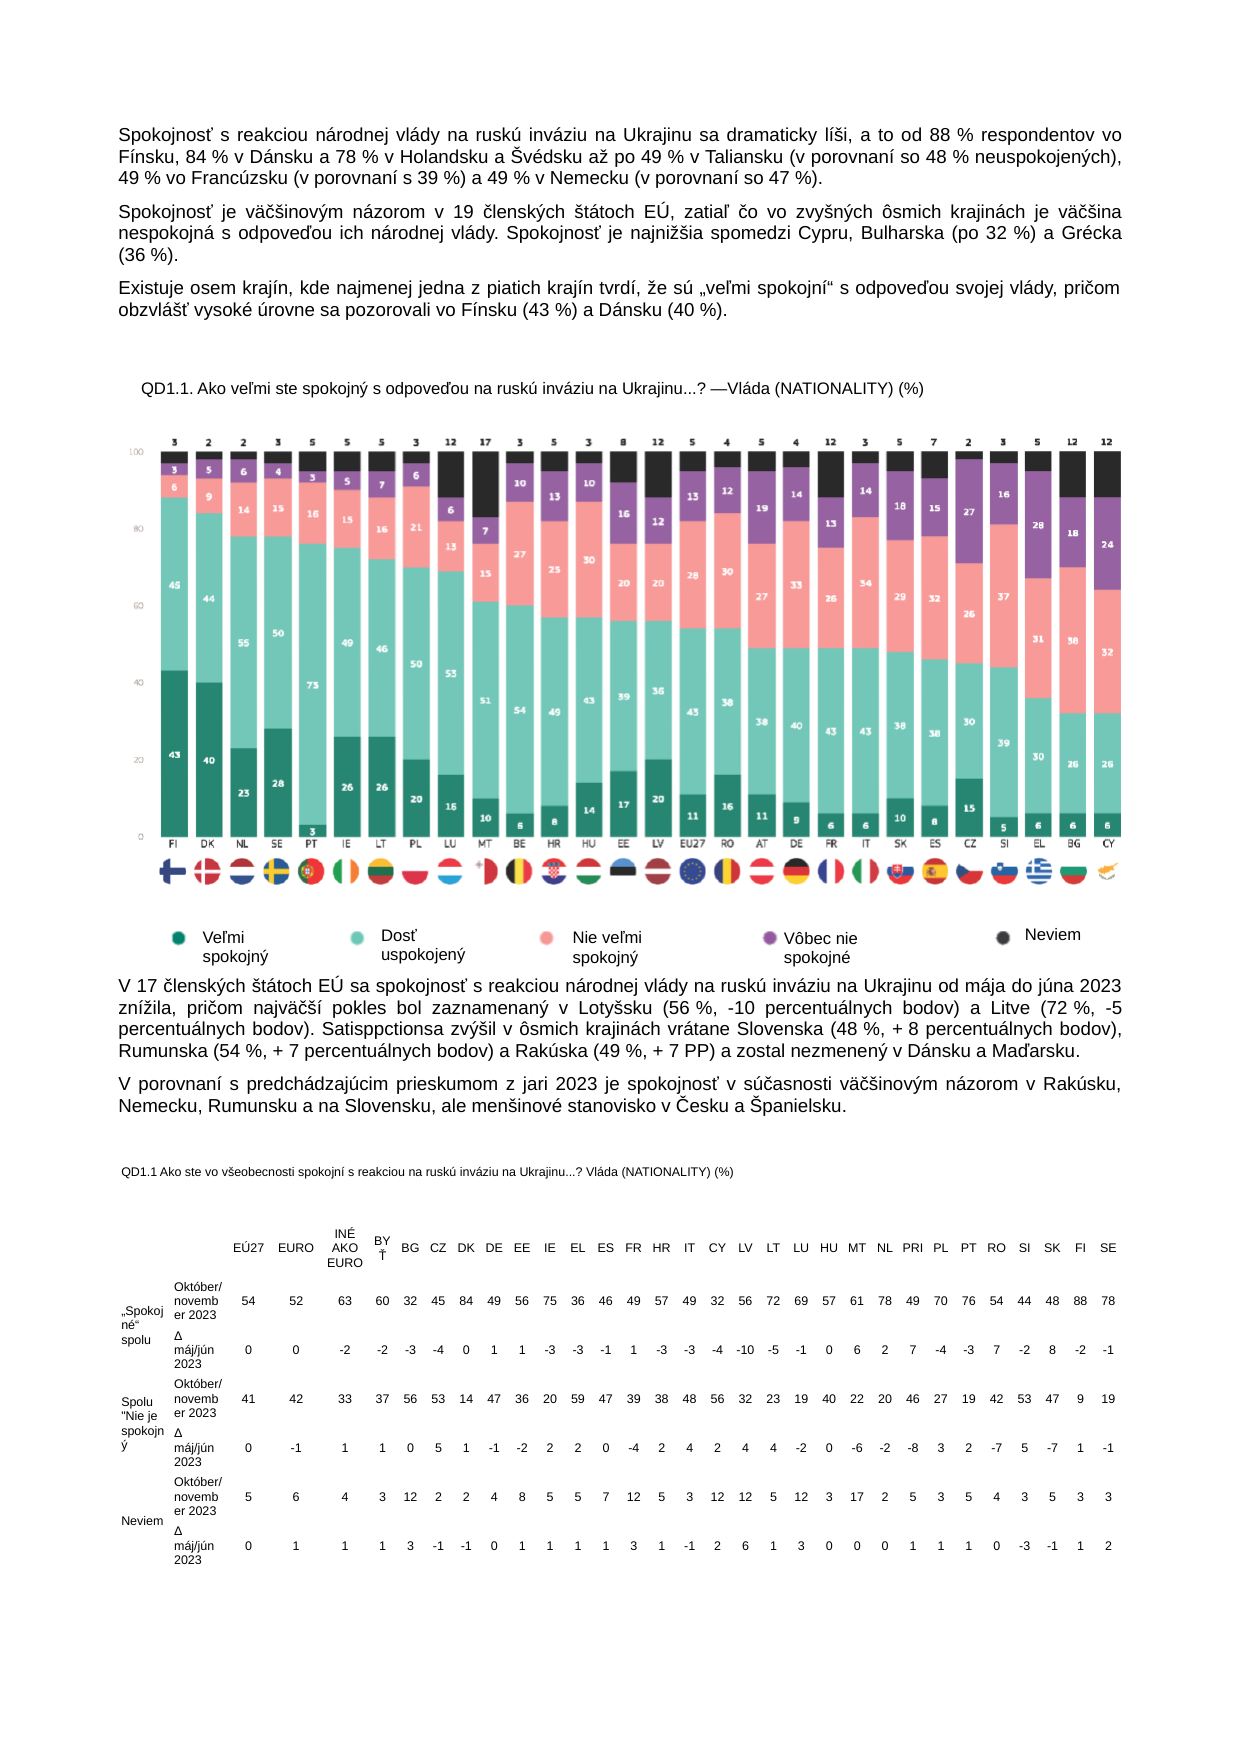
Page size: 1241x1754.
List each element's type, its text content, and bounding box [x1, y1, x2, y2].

table_cell 5 [536, 1472, 564, 1521]
table_cell 1 [321, 1423, 368, 1472]
text V 17 členských štátoch EÚ sa spokojnosť s reakciou národnej vlády na ruskú inváziu na Ukrajinu od mája do júna 2023 znížila, pričom najväčší pokles bol zaznamenaný v Lotyšsku (56 %, -10 percentuálnych bodov) a Litve (72 %, -5 percentuálnych bodov). Satisppctionsa zvýšil v ôsmich krajinách vrátane Slovenska (48 %, + 8 percentuálnych bodov), Rumunska (54 %, + 7 percentuálnych bodov) a Rakúska (49 %, + 7 PP) a zostal nezmenený v Dánsku a Maďarsku. [118, 896, 1122, 1061]
table_cell [1094, 1188, 1122, 1220]
table_cell 5 [759, 1472, 787, 1521]
table_cell [1010, 1188, 1038, 1220]
table_cell -2 [321, 1325, 368, 1374]
table_cell 1 [620, 1325, 647, 1374]
table_cell 1 [480, 1325, 508, 1374]
table_cell EÚ27 [226, 1220, 271, 1276]
table_cell 56 [396, 1374, 424, 1423]
table_cell 4 [675, 1423, 703, 1472]
table_cell 1 [271, 1521, 321, 1570]
table_cell -3 [675, 1325, 703, 1374]
table_cell 33 [321, 1374, 368, 1423]
table_cell 0 [452, 1325, 480, 1374]
table_cell 46 [592, 1276, 619, 1325]
table_header [1038, 1156, 1066, 1188]
table_cell [787, 1188, 815, 1220]
table_cell -3 [564, 1325, 592, 1374]
table_cell -3 [1010, 1521, 1038, 1570]
table_cell Neviem [118, 1472, 171, 1570]
table_cell MT [843, 1220, 871, 1276]
table_cell -2 [1066, 1325, 1094, 1374]
table_cell 56 [508, 1276, 536, 1325]
table_cell 6 [843, 1325, 871, 1374]
table_cell 61 [843, 1276, 871, 1325]
text V porovnaní s predchádzajúcim prieskumom z jari 2023 je spokojnosť v súčasnosti väčšinovým názorom v Rakúsku, Nemecku, Rumunsku a na Slovensku, ale menšinové stanovisko v Česku a Španielsku. [118, 1073, 1122, 1116]
table_cell 0 [271, 1325, 321, 1374]
table_cell 6 [271, 1472, 321, 1521]
table_cell 42 [271, 1374, 321, 1423]
table_cell HU [815, 1220, 843, 1276]
table_cell 7 [899, 1325, 927, 1374]
table_cell 27 [927, 1374, 954, 1423]
table_header [1094, 1156, 1122, 1188]
table_cell 0 [592, 1423, 619, 1472]
table_cell PRI [899, 1220, 927, 1276]
table_cell SK [1038, 1220, 1066, 1276]
table_header QD1.1 Ako ste vo všeobecnosti spokojní s reakciou na ruskú inváziu na Ukrajinu...? Vláda (NATIONALITY) (%) [118, 1156, 1038, 1188]
table_cell EL [564, 1220, 592, 1276]
table_cell -3 [536, 1325, 564, 1374]
table_cell INÉ AKO EURO [321, 1220, 368, 1276]
table_cell [118, 1220, 171, 1276]
table_cell 75 [536, 1276, 564, 1325]
table_cell 2 [648, 1423, 675, 1472]
table_cell 3 [620, 1521, 647, 1570]
table_cell 54 [226, 1276, 271, 1325]
table_cell 5 [648, 1472, 675, 1521]
table_cell [424, 1188, 452, 1220]
table_cell 37 [368, 1374, 396, 1423]
table_cell -4 [424, 1325, 452, 1374]
table_cell -8 [899, 1423, 927, 1472]
table_cell Október/november 2023 [171, 1374, 226, 1423]
table_cell 8 [508, 1472, 536, 1521]
table_cell 12 [731, 1472, 759, 1521]
table_cell 76 [955, 1276, 982, 1325]
table_cell 0 [226, 1325, 271, 1374]
table_cell 56 [703, 1374, 731, 1423]
table_cell 5 [899, 1472, 927, 1521]
table_cell 1 [508, 1325, 536, 1374]
table_cell 49 [675, 1276, 703, 1325]
table_cell 0 [815, 1325, 843, 1374]
table_cell RO [983, 1220, 1010, 1276]
table_cell -6 [843, 1423, 871, 1472]
table_cell 48 [1038, 1276, 1066, 1325]
table_cell 1 [759, 1521, 787, 1570]
table_cell 32 [731, 1374, 759, 1423]
table_cell 1 [536, 1521, 564, 1570]
table_cell [452, 1188, 480, 1220]
table_cell 3 [1010, 1472, 1038, 1521]
table_cell 40 [815, 1374, 843, 1423]
table_cell 3 [787, 1521, 815, 1570]
table_cell 48 [675, 1374, 703, 1423]
table_cell [675, 1188, 703, 1220]
table_cell 70 [927, 1276, 954, 1325]
text V 17 členských štátoch EÚ sa spokojnosť s reakciou národnej vlády na ruskú inváziu na Ukrajinu od mája do júna 2023 znížila, pričom najväčší pokles bol zaznamenaný v Lotyšsku (56 %, -10 percentuálnych bodov) a Litve (72 %, -5 percentuálnych bodov). Satisppctionsa zvýšil v ôsmich krajinách vrátane Slovenska (48 %, + 8 percentuálnych bodov), Rumunska (54 %, + 7 percentuálnych bodov) a Rakúska (49 %, + 7 PP) a zostal nezmenený v Dánsku a Maďarsku. [118, 366, 1122, 434]
table_cell 1 [452, 1423, 480, 1472]
table_cell „Spokojné“ spolu [118, 1276, 171, 1374]
table_cell 5 [955, 1472, 982, 1521]
table_cell 0 [396, 1423, 424, 1472]
table_cell 5 [564, 1472, 592, 1521]
table_cell -2 [871, 1423, 899, 1472]
table_cell 52 [271, 1276, 321, 1325]
table_cell -3 [648, 1325, 675, 1374]
table_cell HR [648, 1220, 675, 1276]
table_cell 45 [424, 1276, 452, 1325]
text Existuje osem krajín, kde najmenej jedna z piatich krajín tvrdí, že sú „veľmi spokojní“ s odpoveďou svojej vlády, pričom obzvlášť vysoké úrovne sa pozorovali vo Fínsku (43 %) a Dánsku (40 %). [118, 277, 1122, 320]
table_cell -1 [787, 1325, 815, 1374]
table_cell 2 [703, 1423, 731, 1472]
table_cell 47 [592, 1374, 619, 1423]
table_cell 3 [815, 1472, 843, 1521]
table_cell 1 [927, 1521, 954, 1570]
table_cell ES [592, 1220, 619, 1276]
table_cell 2 [536, 1423, 564, 1472]
table_cell [368, 1188, 396, 1220]
table_cell 1 [508, 1521, 536, 1570]
table_cell 20 [536, 1374, 564, 1423]
table_cell 38 [648, 1374, 675, 1423]
picture [165, 914, 1013, 970]
table_cell PT [955, 1220, 982, 1276]
table_cell [226, 1188, 271, 1220]
table_cell 14 [452, 1374, 480, 1423]
table_cell 6 [731, 1521, 759, 1570]
table_cell 63 [321, 1276, 368, 1325]
table_cell 1 [955, 1521, 982, 1570]
table_cell 5 [424, 1423, 452, 1472]
table_cell EE [508, 1220, 536, 1276]
table_cell 88 [1066, 1276, 1094, 1325]
table_cell Október/november 2023 [171, 1472, 226, 1521]
table_cell 5 [1038, 1472, 1066, 1521]
table_cell 3 [927, 1423, 954, 1472]
table_cell -10 [731, 1325, 759, 1374]
table_cell [118, 1188, 171, 1220]
table_cell 2 [955, 1423, 982, 1472]
table_cell IT [675, 1220, 703, 1276]
table_cell CY [703, 1220, 731, 1276]
table_cell NL [871, 1220, 899, 1276]
table_header [1066, 1156, 1094, 1188]
table_cell 4 [759, 1423, 787, 1472]
table_cell 36 [508, 1374, 536, 1423]
table_cell -1 [1038, 1521, 1066, 1570]
table_cell 1 [1066, 1423, 1094, 1472]
table_cell 32 [703, 1276, 731, 1325]
table_cell [843, 1188, 871, 1220]
table_cell 2 [1094, 1521, 1122, 1570]
table_cell 1 [321, 1521, 368, 1570]
table_cell [731, 1188, 759, 1220]
table_cell Δ máj/jún 2023 [171, 1325, 226, 1374]
table_cell -4 [620, 1423, 647, 1472]
table_cell [983, 1188, 1010, 1220]
table_cell -1 [1094, 1325, 1122, 1374]
table_cell 32 [396, 1276, 424, 1325]
table_cell 1 [648, 1521, 675, 1570]
table_cell 0 [815, 1423, 843, 1472]
table_cell [396, 1188, 424, 1220]
table_cell -1 [271, 1423, 321, 1472]
table_cell [508, 1188, 536, 1220]
table_cell -1 [424, 1521, 452, 1570]
table_cell 4 [480, 1472, 508, 1521]
table_cell 12 [396, 1472, 424, 1521]
table_cell [480, 1188, 508, 1220]
table_cell [536, 1188, 564, 1220]
table_cell -5 [759, 1325, 787, 1374]
table_cell PL [927, 1220, 954, 1276]
table_cell 12 [703, 1472, 731, 1521]
table_cell LT [759, 1220, 787, 1276]
table_cell 57 [815, 1276, 843, 1325]
table_cell Spolu "Nie je spokojný [118, 1374, 171, 1472]
table_cell -1 [675, 1521, 703, 1570]
table_cell Δ máj/jún 2023 [171, 1423, 226, 1472]
table_cell -2 [368, 1325, 396, 1374]
table_cell 84 [452, 1276, 480, 1325]
text Spokojnosť je väčšinovým názorom v 19 členských štátoch EÚ, zatiaľ čo vo zvyšných ôsmich krajinách je väčšina nespokojná s odpoveďou ich národnej vlády. Spokojnosť je najnižšia spomedzi Cypru, Bulharska (po 32 %) a Grécka (36 %). [118, 201, 1122, 265]
table_cell 49 [899, 1276, 927, 1325]
table_cell -7 [1038, 1423, 1066, 1472]
picture [118, 434, 1135, 896]
table_cell 2 [871, 1325, 899, 1374]
table_cell 9 [1066, 1374, 1094, 1423]
table_cell 4 [983, 1472, 1010, 1521]
table_cell SE [1094, 1220, 1122, 1276]
table_cell 0 [226, 1521, 271, 1570]
table_cell 0 [480, 1521, 508, 1570]
table_cell 1 [368, 1521, 396, 1570]
table_cell -4 [927, 1325, 954, 1374]
table_cell 3 [396, 1521, 424, 1570]
table_cell Δ máj/jún 2023 [171, 1521, 226, 1570]
table_cell [171, 1220, 226, 1276]
table_cell 5 [1010, 1423, 1038, 1472]
table_cell [703, 1188, 731, 1220]
table_cell 0 [871, 1521, 899, 1570]
table_cell [321, 1188, 368, 1220]
table_cell 1 [564, 1521, 592, 1570]
table_cell 60 [368, 1276, 396, 1325]
table_cell [592, 1188, 619, 1220]
table_cell 56 [731, 1276, 759, 1325]
table_cell FR [620, 1220, 647, 1276]
table_cell 7 [592, 1472, 619, 1521]
table_cell DK [452, 1220, 480, 1276]
table_cell [648, 1188, 675, 1220]
table_cell CZ [424, 1220, 452, 1276]
table_cell 2 [424, 1472, 452, 1521]
table_cell IE [536, 1220, 564, 1276]
table_cell [927, 1188, 954, 1220]
table_cell 4 [321, 1472, 368, 1521]
table_cell 1 [1066, 1521, 1094, 1570]
table_cell 36 [564, 1276, 592, 1325]
table_cell 0 [983, 1521, 1010, 1570]
table_cell 3 [368, 1472, 396, 1521]
table_cell 47 [1038, 1374, 1066, 1423]
table_cell 0 [226, 1423, 271, 1472]
table_cell 1 [592, 1521, 619, 1570]
table_cell 0 [815, 1521, 843, 1570]
table_cell [564, 1188, 592, 1220]
table_cell EURO [271, 1220, 321, 1276]
table_cell SI [1010, 1220, 1038, 1276]
table_cell -3 [955, 1325, 982, 1374]
table_cell 78 [1094, 1276, 1122, 1325]
table_cell LU [787, 1220, 815, 1276]
table_cell 47 [480, 1374, 508, 1423]
table_cell 2 [564, 1423, 592, 1472]
table_cell 49 [480, 1276, 508, 1325]
table_cell DE [480, 1220, 508, 1276]
table_cell 41 [226, 1374, 271, 1423]
table_cell 78 [871, 1276, 899, 1325]
table_cell 20 [871, 1374, 899, 1423]
table_cell 59 [564, 1374, 592, 1423]
table_cell 49 [620, 1276, 647, 1325]
table_cell 3 [1066, 1472, 1094, 1521]
table_cell 5 [226, 1472, 271, 1521]
table_cell 53 [1010, 1374, 1038, 1423]
table_cell [899, 1188, 927, 1220]
table_cell [620, 1188, 647, 1220]
table_cell -2 [508, 1423, 536, 1472]
table_cell [955, 1188, 982, 1220]
table_cell -2 [1010, 1325, 1038, 1374]
table_cell 69 [787, 1276, 815, 1325]
table_cell 46 [899, 1374, 927, 1423]
table_cell 23 [759, 1374, 787, 1423]
table_cell 19 [955, 1374, 982, 1423]
table_cell 19 [1094, 1374, 1122, 1423]
table_cell 4 [731, 1423, 759, 1472]
table_cell 2 [871, 1472, 899, 1521]
table_cell 57 [648, 1276, 675, 1325]
table_cell 12 [787, 1472, 815, 1521]
table_cell [1066, 1188, 1094, 1220]
table_cell 19 [787, 1374, 815, 1423]
table_cell -4 [703, 1325, 731, 1374]
table_cell 12 [620, 1472, 647, 1521]
table_cell 7 [983, 1325, 1010, 1374]
table_cell 44 [1010, 1276, 1038, 1325]
table_cell 1 [899, 1521, 927, 1570]
table_cell -1 [480, 1423, 508, 1472]
text Spokojnosť s reakciou národnej vlády na ruskú inváziu na Ukrajinu sa dramaticky líši, a to od 88 % respondentov vo Fínsku, 84 % v Dánsku a 78 % v Holandsku a Švédsku až po 49 % v Taliansku (v porovnaní so 48 % neuspokojených), 49 % vo Francúzsku (v porovnaní s 39 %) a 49 % v Nemecku (v porovnaní so 47 %). [118, 124, 1122, 189]
table_cell Október/november 2023 [171, 1276, 226, 1325]
table_cell -1 [592, 1325, 619, 1374]
table_cell -3 [396, 1325, 424, 1374]
table_cell -7 [983, 1423, 1010, 1472]
table_cell BG [396, 1220, 424, 1276]
table_cell 53 [424, 1374, 452, 1423]
table_cell 3 [675, 1472, 703, 1521]
table_cell 2 [452, 1472, 480, 1521]
table_cell 2 [703, 1521, 731, 1570]
table_cell LV [731, 1220, 759, 1276]
table_cell [815, 1188, 843, 1220]
table_cell 3 [927, 1472, 954, 1521]
table_cell 3 [1094, 1472, 1122, 1521]
table_cell 72 [759, 1276, 787, 1325]
table_cell 1 [368, 1423, 396, 1472]
table_cell -1 [452, 1521, 480, 1570]
table_cell -1 [1094, 1423, 1122, 1472]
table_cell BYŤ [368, 1220, 396, 1276]
table_cell 0 [843, 1521, 871, 1570]
table_cell [271, 1188, 321, 1220]
table_cell 8 [1038, 1325, 1066, 1374]
table_cell 22 [843, 1374, 871, 1423]
table_cell 42 [983, 1374, 1010, 1423]
table_cell 39 [620, 1374, 647, 1423]
table_cell [871, 1188, 899, 1220]
table_cell [759, 1188, 787, 1220]
table_cell 17 [843, 1472, 871, 1521]
table_cell FI [1066, 1220, 1094, 1276]
table_cell -2 [787, 1423, 815, 1472]
table_cell [171, 1188, 226, 1220]
table_cell [1038, 1188, 1066, 1220]
table_cell 54 [983, 1276, 1010, 1325]
